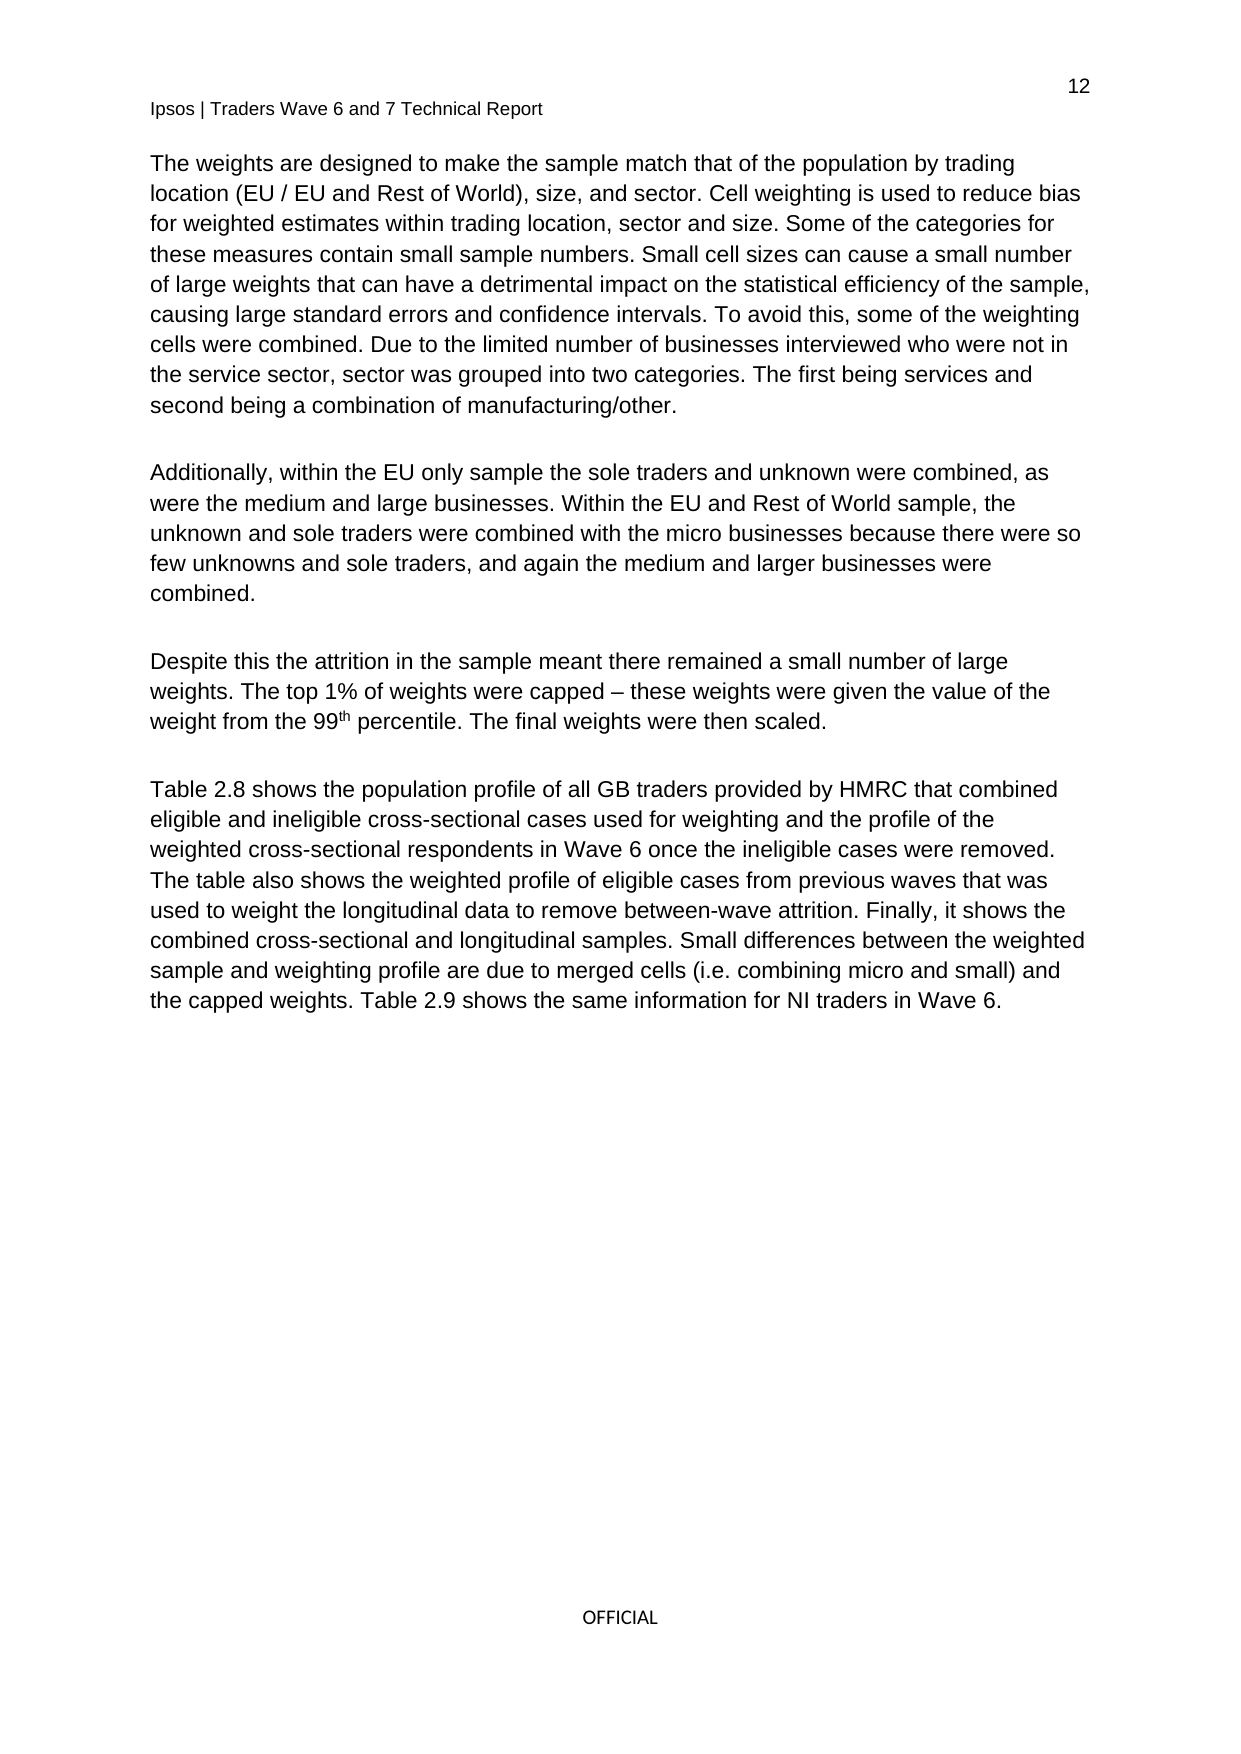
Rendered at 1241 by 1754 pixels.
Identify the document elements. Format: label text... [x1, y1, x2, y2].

list The weights are designed to make the sample match that of the population by trading location (EU / EU and Rest of World), size, and sector. Cell weighting is used to reduce bias for weighted estimates within trading location, sector and size. Some of the categories for these measures contain small sample numbers. Small cell sizes can cause a small number of large weights that can have a detrimental impact on the statistical efficiency of the sample, causing large standard errors and confidence intervals. To avoid this, some of the weighting cells were combined. Due to the limited number of businesses interviewed who were not in the service sector, sector was grouped into two categories. The first being services and second being a combination of manufacturing/other. [150, 150, 1090, 418]
text Despite this the attrition in the sample meant there remained a small number of large weights. The top 1% of weights were capped – these weights were given the value of the weight from the 99th percentile. The final weights were then scaled. [150, 648, 1090, 735]
text Table 2.8 shows the population profile of all GB traders provided by HMRC that combined eligible and ineligible cross-sectional cases used for weighting and the profile of the weighted cross-sectional respondents in Wave 6 once the ineligible cases were removed. The table also shows the weighted profile of eligible cases from previous waves that was used to weight the longitudinal data to remove between-wave attrition. Finally, it shows the combined cross-sectional and longitudinal samples. Small differences between the weighted sample and weighting profile are due to merged cells (i.e. combining micro and small) and the capped weights. Table 2.9 shows the same information for NI traders in Wave 6. [150, 776, 1090, 1014]
list Additionally, within the EU only sample the sole traders and unknown were combined, as were the medium and large businesses. Within the EU and Rest of World sample, the unknown and sole traders were combined with the micro businesses because there were so few unknowns and sole traders, and again the medium and larger businesses were combined. [150, 459, 1090, 607]
